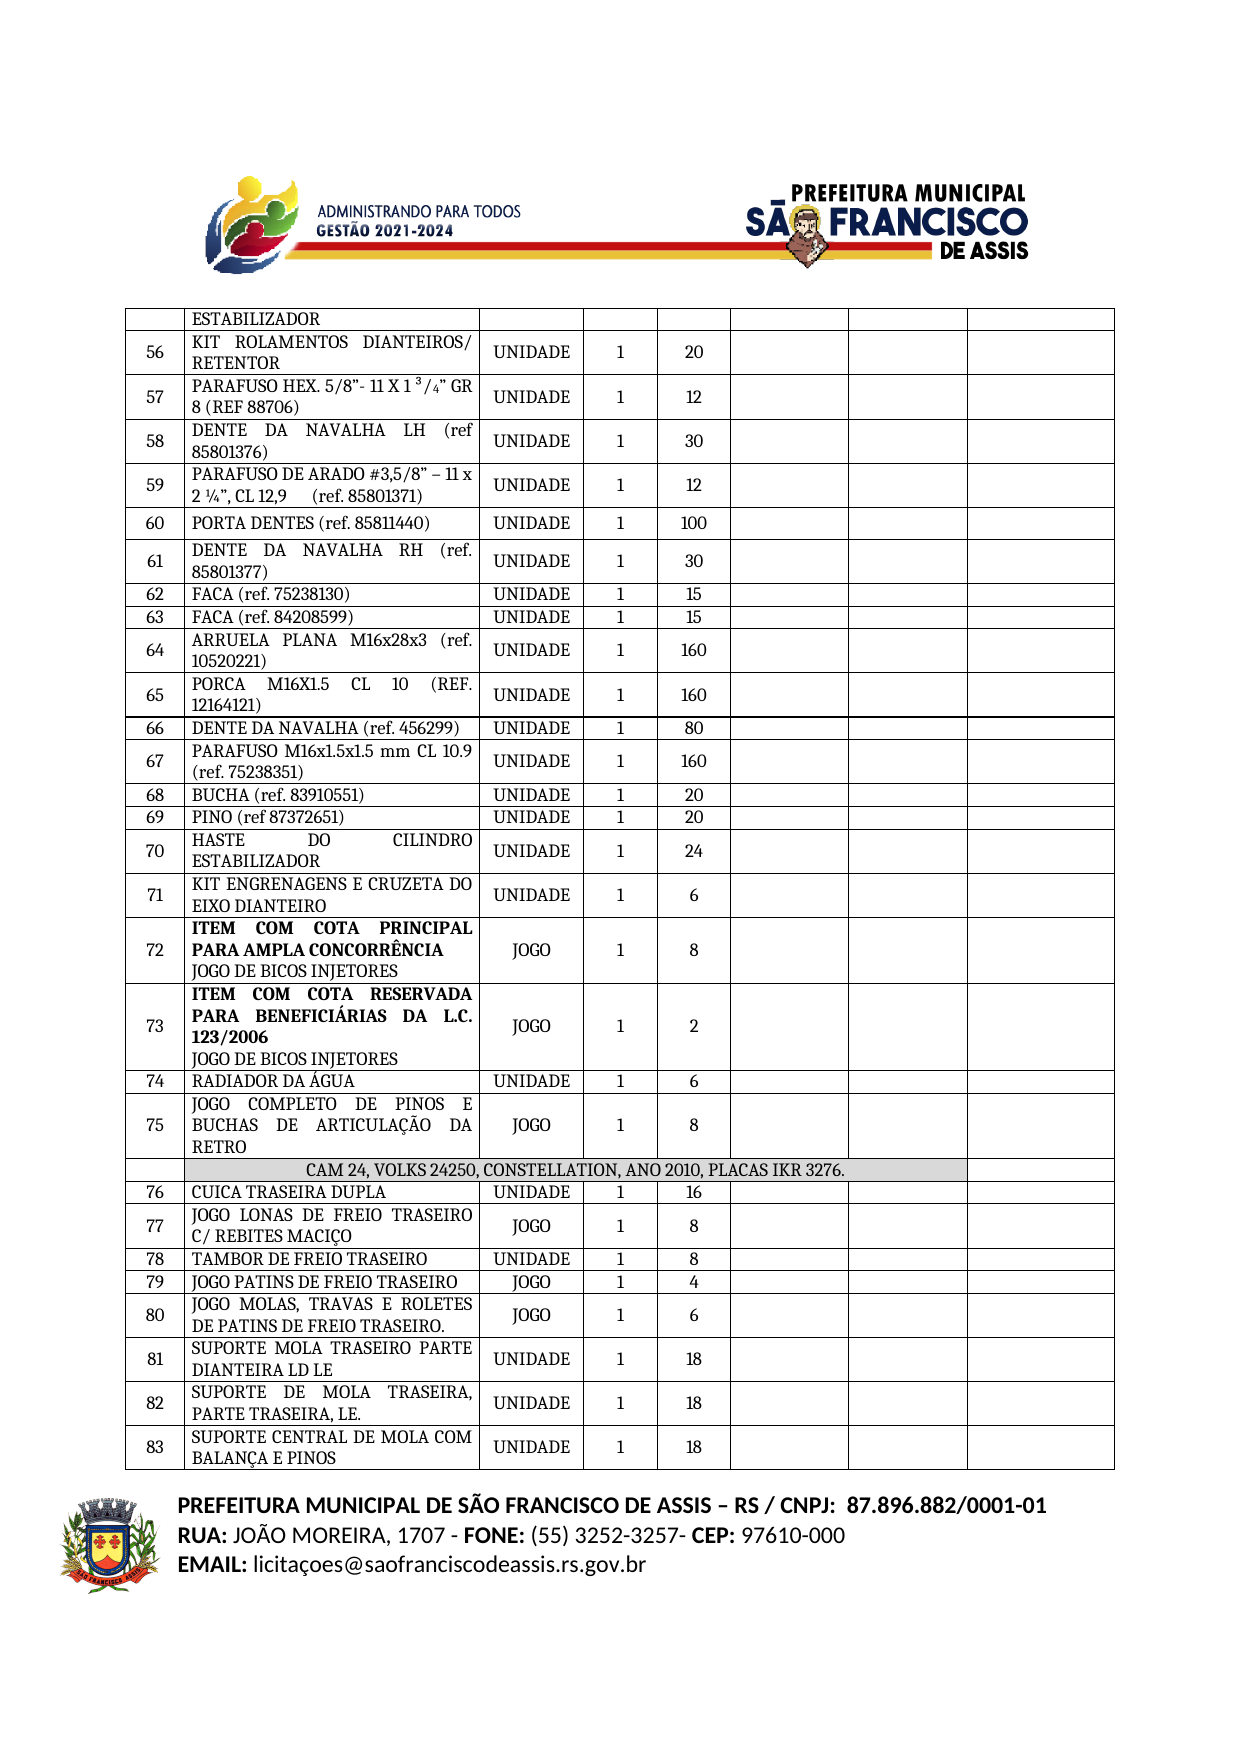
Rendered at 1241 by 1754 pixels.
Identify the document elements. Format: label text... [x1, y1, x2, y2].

table_cell PORTA DENTES (ref. 85811440) [185, 508, 479, 539]
table_cell 66 [126, 718, 184, 739]
table_cell [731, 807, 848, 828]
table_cell [731, 830, 848, 873]
table_cell SUPORTE DE MOLA TRASEIRA, PARTE TRASEIRA, LE. [185, 1382, 479, 1425]
table_cell ESTABILIZADOR [185, 309, 479, 330]
table_cell [849, 420, 967, 463]
table_cell 69 [126, 807, 184, 828]
table_cell [968, 331, 1114, 374]
table_cell 80 [658, 718, 730, 739]
table_cell 18 [658, 1426, 730, 1469]
table_cell 60 [126, 508, 184, 539]
table_cell 12 [658, 464, 730, 507]
table_cell UNIDADE [480, 830, 583, 873]
table_cell UNIDADE [480, 607, 583, 628]
table_cell 64 [126, 629, 184, 672]
table_cell HASTE DO CILINDRO ESTABILIZADOR [185, 830, 479, 873]
table_cell 1 [584, 784, 657, 806]
table_cell FACA (ref. 84208599) [185, 607, 479, 628]
table_cell [849, 1249, 967, 1270]
table_cell [968, 607, 1114, 628]
table_cell [731, 375, 848, 418]
table_cell [968, 830, 1114, 873]
table_cell JOGO [480, 1271, 583, 1293]
table_cell [849, 1382, 967, 1425]
table_cell [731, 784, 848, 806]
table_cell [731, 918, 848, 982]
table_cell [968, 784, 1114, 806]
table_cell UNIDADE [480, 375, 583, 418]
table_cell 1 [584, 629, 657, 672]
table_cell [849, 309, 967, 330]
table_cell 1 [584, 1204, 657, 1247]
table_cell UNIDADE [480, 740, 583, 783]
table_cell [849, 508, 967, 539]
table_cell 68 [126, 784, 184, 806]
table_cell 1 [584, 1094, 657, 1158]
table_cell [968, 464, 1114, 507]
table_cell [849, 740, 967, 783]
table_cell 81 [126, 1338, 184, 1381]
table_cell 67 [126, 740, 184, 783]
table_cell [968, 874, 1114, 917]
table_cell [126, 1159, 184, 1181]
table_cell [849, 1071, 967, 1092]
table_cell 18 [658, 1338, 730, 1381]
table_cell UNIDADE [480, 464, 583, 507]
table_cell 8 [658, 918, 730, 982]
table_cell [731, 420, 848, 463]
table_cell 1 [584, 464, 657, 507]
table_cell [968, 1294, 1114, 1337]
table_cell 1 [584, 673, 657, 716]
table_cell 1 [584, 830, 657, 873]
table_cell [968, 984, 1114, 1070]
table_cell 1 [584, 718, 657, 739]
table_cell 8 [658, 1094, 730, 1158]
table_cell 30 [658, 540, 730, 583]
table_cell UNIDADE [480, 584, 583, 606]
table_cell [731, 1182, 848, 1203]
table_cell JOGO [480, 918, 583, 982]
table_cell [849, 464, 967, 507]
table_cell PORCA M16X1.5 CL 10 (REF. 12164121) [185, 673, 479, 716]
table_cell [731, 673, 848, 716]
table_cell 30 [658, 420, 730, 463]
table_cell 2 [658, 984, 730, 1070]
table_cell [849, 629, 967, 672]
table_cell 6 [658, 1294, 730, 1337]
table_cell [731, 629, 848, 672]
table_cell [968, 540, 1114, 583]
table_cell 61 [126, 540, 184, 583]
table_cell [731, 464, 848, 507]
table_cell BUCHA (ref. 83910551) [185, 784, 479, 806]
table_cell UNIDADE [480, 874, 583, 917]
table_cell FACA (ref. 75238130) [185, 584, 479, 606]
table_cell UNIDADE [480, 1338, 583, 1381]
table_cell 1 [584, 874, 657, 917]
table_cell [849, 1204, 967, 1247]
table_cell 6 [658, 874, 730, 917]
table_cell 20 [658, 331, 730, 374]
table_cell UNIDADE [480, 673, 583, 716]
table_cell 8 [658, 1204, 730, 1247]
table_cell 1 [584, 1338, 657, 1381]
table_cell ARRUELA PLANA M16x28x3 (ref. 10520221) [185, 629, 479, 672]
table_cell [731, 584, 848, 606]
table_cell 18 [658, 1382, 730, 1425]
table_cell [584, 309, 657, 330]
table_cell [849, 918, 967, 982]
table_cell 24 [658, 830, 730, 873]
table_cell [731, 331, 848, 374]
table_cell PINO (ref 87372651) [185, 807, 479, 828]
table_cell [968, 629, 1114, 672]
table_cell 73 [126, 984, 184, 1070]
table_cell [849, 1338, 967, 1381]
table_cell [968, 1159, 1114, 1181]
table_cell KIT ENGRENAGENS E CRUZETA DO EIXO DIANTEIRO [185, 874, 479, 917]
table_cell [849, 1294, 967, 1337]
table_cell [849, 874, 967, 917]
table_cell [849, 984, 967, 1070]
table_cell [968, 918, 1114, 982]
table_cell UNIDADE [480, 784, 583, 806]
table_cell 15 [658, 584, 730, 606]
table_cell 1 [584, 375, 657, 418]
table_cell 63 [126, 607, 184, 628]
table_cell UNIDADE [480, 629, 583, 672]
table_cell 1 [584, 984, 657, 1070]
table_cell [731, 984, 848, 1070]
table_cell JOGO [480, 1094, 583, 1158]
table_cell [849, 607, 967, 628]
table_cell PARAFUSO DE ARADO #3,5/8” – 11 x 2 ¼”, CL 12,9 (ref. 85801371) [185, 464, 479, 507]
table_cell 1 [584, 420, 657, 463]
table_cell 20 [658, 807, 730, 828]
table_cell [849, 584, 967, 606]
table_cell 1 [584, 740, 657, 783]
table_cell TAMBOR DE FREIO TRASEIRO [185, 1249, 479, 1270]
table_cell [849, 784, 967, 806]
table_cell [968, 1182, 1114, 1203]
table_cell 1 [584, 918, 657, 982]
table_cell SUPORTE MOLA TRASEIRO PARTE DIANTEIRA LD LE [185, 1338, 479, 1381]
table_cell UNIDADE [480, 718, 583, 739]
table_cell CUICA TRASEIRA DUPLA [185, 1182, 479, 1203]
table_cell 160 [658, 740, 730, 783]
table_cell 83 [126, 1426, 184, 1469]
table_cell 16 [658, 1182, 730, 1203]
table_cell 56 [126, 331, 184, 374]
table_cell [849, 807, 967, 828]
table_cell [849, 1094, 967, 1158]
table_cell JOGO MOLAS, TRAVAS E ROLETES DE PATINS DE FREIO TRASEIRO. [185, 1294, 479, 1337]
table_cell 1 [584, 1382, 657, 1425]
table_cell 77 [126, 1204, 184, 1247]
table_cell 79 [126, 1271, 184, 1293]
table_cell UNIDADE [480, 540, 583, 583]
table_cell 74 [126, 1071, 184, 1092]
table_cell 160 [658, 629, 730, 672]
table_cell [968, 740, 1114, 783]
table_cell [968, 1249, 1114, 1270]
table_cell [731, 607, 848, 628]
table_cell UNIDADE [480, 1382, 583, 1425]
table_cell [731, 1094, 848, 1158]
table_cell DENTE DA NAVALHA LH (ref 85801376) [185, 420, 479, 463]
table_cell [968, 1094, 1114, 1158]
table_cell UNIDADE [480, 331, 583, 374]
table_cell 1 [584, 807, 657, 828]
table_cell [849, 375, 967, 418]
table_cell [968, 673, 1114, 716]
table_cell JOGO [480, 984, 583, 1070]
table_cell 82 [126, 1382, 184, 1425]
table_cell [480, 309, 583, 330]
table_cell DENTE DA NAVALHA (ref. 456299) [185, 718, 479, 739]
table_cell JOGO COMPLETO DE PINOS E BUCHAS DE ARTICULAÇÃO DA RETRO [185, 1094, 479, 1158]
table_cell 8 [658, 1249, 730, 1270]
table_cell 65 [126, 673, 184, 716]
table_cell 160 [658, 673, 730, 716]
table_cell CAM 24, VOLKS 24250, CONSTELLATION, ANO 2010, PLACAS IKR 3276. [185, 1159, 967, 1181]
table_cell UNIDADE [480, 1071, 583, 1092]
table_cell UNIDADE [480, 1249, 583, 1270]
table_cell [658, 309, 730, 330]
table_cell 20 [658, 784, 730, 806]
table_cell [731, 1271, 848, 1293]
table_cell 1 [584, 1294, 657, 1337]
table_cell UNIDADE [480, 508, 583, 539]
table_cell RADIADOR DA ÁGUA [185, 1071, 479, 1092]
table_cell 1 [584, 1426, 657, 1469]
table_cell [968, 375, 1114, 418]
table_cell KIT ROLAMENTOS DIANTEIROS/ RETENTOR [185, 331, 479, 374]
table_cell [968, 508, 1114, 539]
table_cell 76 [126, 1182, 184, 1203]
table_cell [849, 1426, 967, 1469]
table_cell [968, 807, 1114, 828]
table_cell [968, 1338, 1114, 1381]
table_cell [968, 584, 1114, 606]
table_cell [731, 1204, 848, 1247]
table_cell 71 [126, 874, 184, 917]
table_cell [731, 1426, 848, 1469]
table_cell 1 [584, 607, 657, 628]
table_cell 6 [658, 1071, 730, 1092]
table_cell 1 [584, 1071, 657, 1092]
table_cell PARAFUSO M16x1.5x1.5 mm CL 10.9 (ref. 75238351) [185, 740, 479, 783]
table_cell 78 [126, 1249, 184, 1270]
table_cell [849, 718, 967, 739]
table_cell [968, 420, 1114, 463]
table_cell [849, 673, 967, 716]
table_cell [968, 1382, 1114, 1425]
table_cell 1 [584, 540, 657, 583]
table_cell 72 [126, 918, 184, 982]
table_cell 15 [658, 607, 730, 628]
table_cell 59 [126, 464, 184, 507]
table_cell DENTE DA NAVALHA RH (ref. 85801377) [185, 540, 479, 583]
table_cell [731, 1382, 848, 1425]
table_cell JOGO [480, 1294, 583, 1337]
table_cell 12 [658, 375, 730, 418]
table_cell UNIDADE [480, 420, 583, 463]
table_cell [849, 540, 967, 583]
table_cell 1 [584, 1249, 657, 1270]
table_cell [731, 740, 848, 783]
table_cell [731, 718, 848, 739]
table_cell 1 [584, 331, 657, 374]
table_cell 100 [658, 508, 730, 539]
table_cell SUPORTE CENTRAL DE MOLA COM BALANÇA E PINOS [185, 1426, 479, 1469]
table_cell [968, 1071, 1114, 1092]
table_cell PARAFUSO HEX. 5/8”- 11 X 1 ³/4” GR 8 (REF 88706) [185, 375, 479, 418]
table_cell 80 [126, 1294, 184, 1337]
table_cell [731, 1294, 848, 1337]
table_cell 1 [584, 1271, 657, 1293]
table_cell [849, 1182, 967, 1203]
table_cell 1 [584, 584, 657, 606]
table_cell UNIDADE [480, 807, 583, 828]
table_cell [968, 1426, 1114, 1469]
table_cell 70 [126, 830, 184, 873]
table_cell [126, 309, 184, 330]
table_cell [849, 331, 967, 374]
table_cell 57 [126, 375, 184, 418]
table_cell [849, 1271, 967, 1293]
table_cell 4 [658, 1271, 730, 1293]
table_cell 62 [126, 584, 184, 606]
table_cell [731, 1249, 848, 1270]
table_cell [731, 1071, 848, 1092]
table_cell 1 [584, 508, 657, 539]
table_cell [731, 508, 848, 539]
table_cell 58 [126, 420, 184, 463]
table_cell [968, 309, 1114, 330]
table_cell UNIDADE [480, 1426, 583, 1469]
table_cell [968, 1204, 1114, 1247]
table_cell [731, 1338, 848, 1381]
table_cell [731, 540, 848, 583]
table_cell [968, 1271, 1114, 1293]
table_cell JOGO LONAS DE FREIO TRASEIRO C/ REBITES MACIÇO [185, 1204, 479, 1247]
table_cell [731, 309, 848, 330]
table_cell [849, 830, 967, 873]
table_cell JOGO PATINS DE FREIO TRASEIRO [185, 1271, 479, 1293]
table_cell 75 [126, 1094, 184, 1158]
table_cell ITEM COM COTA RESERVADA PARA BENEFICIÁRIAS DA L.C. 123/2006 JOGO DE BICOS INJETORES [185, 984, 479, 1070]
table_cell 1 [584, 1182, 657, 1203]
table_cell JOGO [480, 1204, 583, 1247]
table_cell ITEM COM COTA PRINCIPAL PARA AMPLA CONCORRÊNCIA JOGO DE BICOS INJETORES [185, 918, 479, 982]
table_cell [968, 718, 1114, 739]
table_cell [731, 874, 848, 917]
table_cell UNIDADE [480, 1182, 583, 1203]
